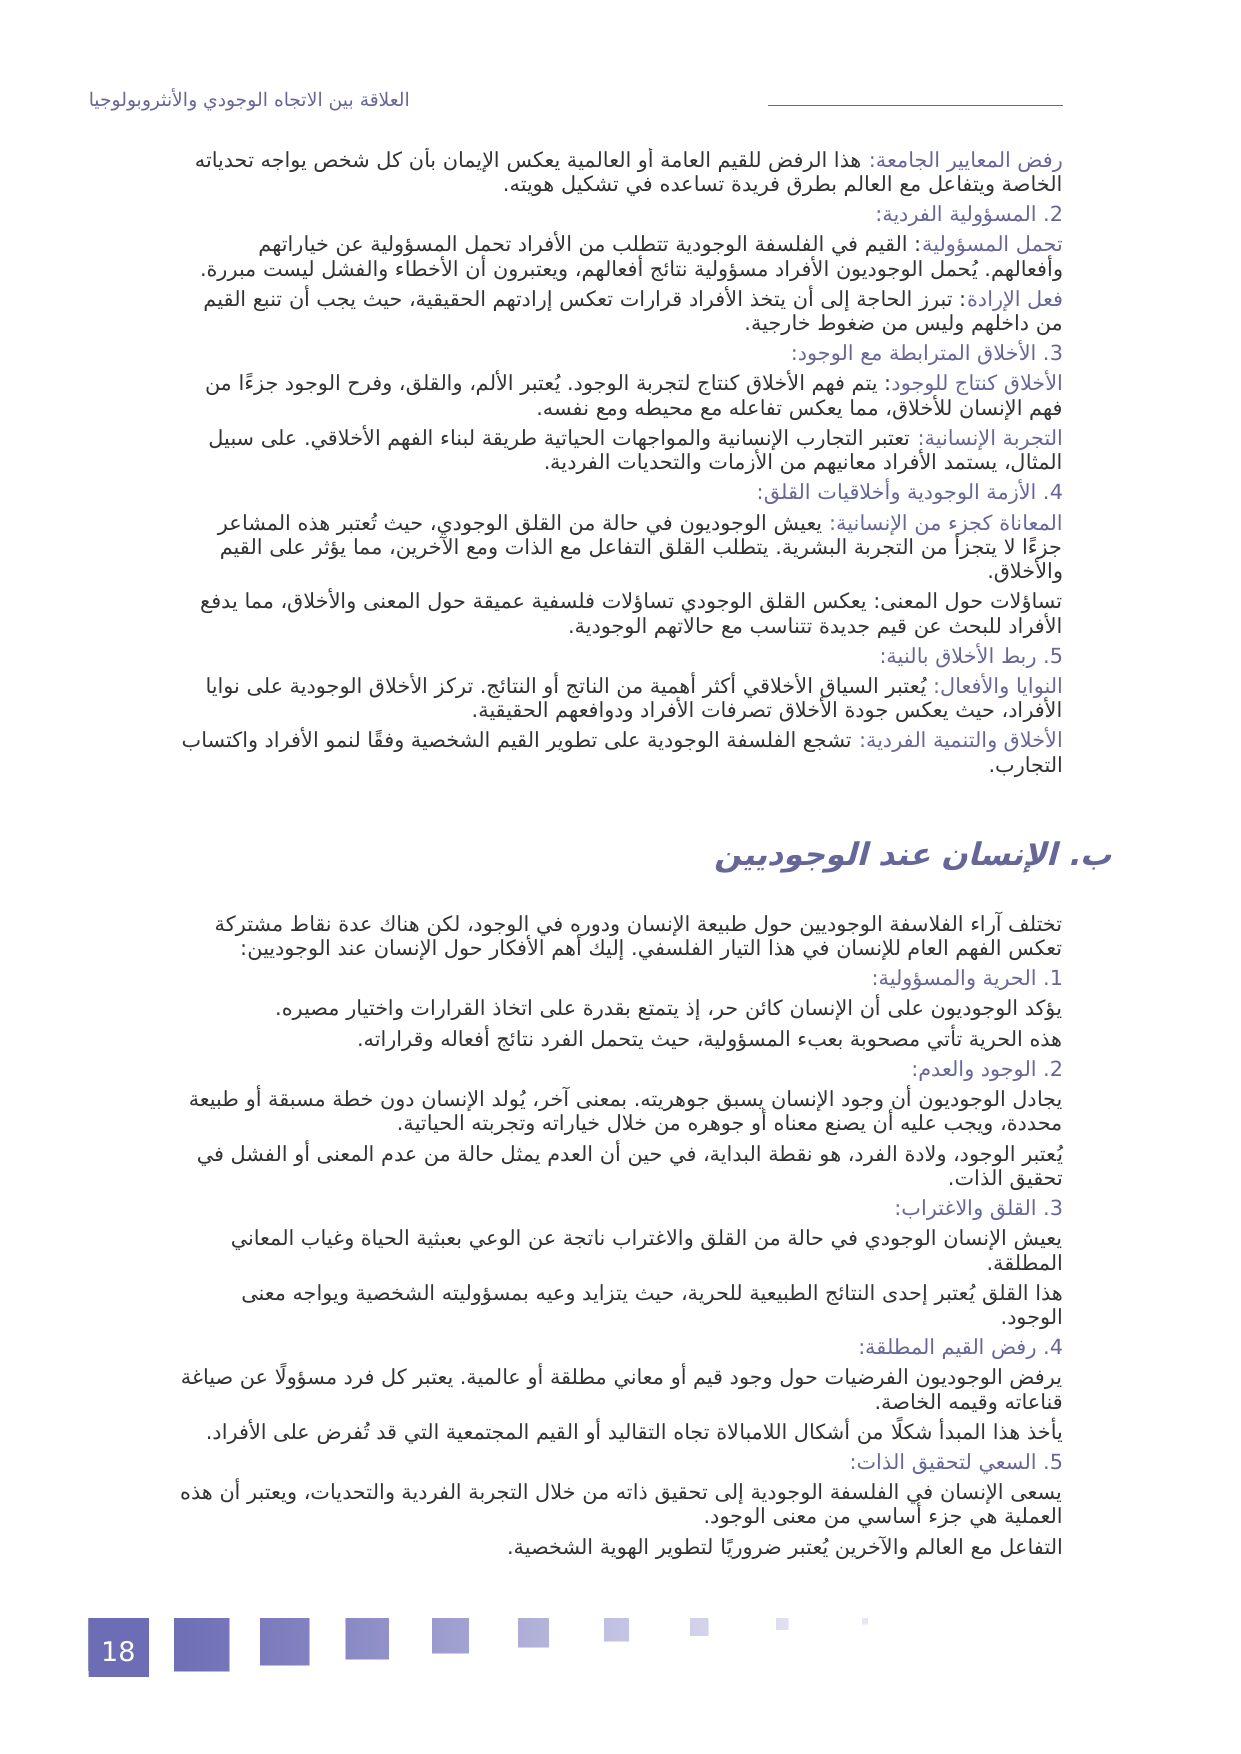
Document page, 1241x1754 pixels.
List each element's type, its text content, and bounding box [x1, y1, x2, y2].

text النوايا والأفعال: يُعتبر السياق الأخلاقي أكثر أهمية من الناتج أو النتائج. تركز الأخلاق الوجودية على نوايا الأفراد، حيث يعكس جودة الأخلاق تصرفات الأفراد ودوافعهم الحقيقية. [177, 674, 1063, 723]
title الإنسان عند الوجوديين [177, 836, 1122, 872]
text الأخلاق كنتاج للوجود: يتم فهم الأخلاق كنتاج لتجربة الوجود. يُعتبر الألم، والقلق، وفرح الوجود جزءًا من فهم الإنسان للأخلاق، مما يعكس تفاعله مع محيطه ومع نفسه. [177, 371, 1063, 420]
text 5. السعي لتحقيق الذات: [177, 1450, 1063, 1474]
text فعل الإرادة: تبرز الحاجة إلى أن يتخذ الأفراد قرارات تعكس إرادتهم الحقيقية، حيث يجب أن تنبع القيم من داخلهم وليس من ضغوط خارجية. [177, 287, 1063, 335]
text تساؤلات حول المعنى: يعكس القلق الوجودي تساؤلات فلسفية عميقة حول المعنى والأخلاق، مما يدفع الأفراد للبحث عن قيم جديدة تتناسب مع حالاتهم الوجودية. [177, 589, 1063, 638]
picture [88, 1618, 1063, 1677]
text يرفض الوجوديون الفرضيات حول وجود قيم أو معاني مطلقة أو عالمية. يعتبر كل فرد مسؤولًا عن صياغة قناعاته وقيمه الخاصة. [177, 1365, 1063, 1414]
text يأخذ هذا المبدأ شكلًا من أشكال اللامبالاة تجاه التقاليد أو القيم المجتمعية التي قد تُفرض على الأفراد. [177, 1420, 1063, 1444]
text يسعى الإنسان في الفلسفة الوجودية إلى تحقيق ذاته من خلال التجربة الفردية والتحديات، ويعتبر أن هذه العملية هي جزء أساسي من معنى الوجود. [177, 1480, 1063, 1529]
text المعاناة كجزء من الإنسانية: يعيش الوجوديون في حالة من القلق الوجودي، حيث تُعتبر هذه المشاعر جزءًا لا يتجزأ من التجربة البشرية. يتطلب القلق التفاعل مع الذات ومع الآخرين، مما يؤثر على القيم والأخلاق. [177, 511, 1063, 583]
text 2. المسؤولية الفردية: [177, 202, 1063, 226]
text تحمل المسؤولية: القيم في الفلسفة الوجودية تتطلب من الأفراد تحمل المسؤولية عن خياراتهم وأفعالهم. يُحمل الوجوديون الأفراد مسؤولية نتائج أفعالهم، ويعتبرون أن الأخطاء والفشل ليست مبررة. [177, 232, 1063, 281]
text التجربة الإنسانية: تعتبر التجارب الإنسانية والمواجهات الحياتية طريقة لبناء الفهم الأخلاقي. على سبيل المثال، يستمد الأفراد معانيهم من الأزمات والتحديات الفردية. [177, 426, 1063, 474]
text 3. القلق والاغتراب: [177, 1196, 1063, 1220]
text 3. الأخلاق المترابطة مع الوجود: [177, 341, 1063, 366]
text 5. ربط الأخلاق بالنية: [177, 644, 1063, 668]
text هذه الحرية تأتي مصحوبة بعبء المسؤولية، حيث يتحمل الفرد نتائج أفعاله وقراراته. [177, 1027, 1063, 1051]
text 4. الأزمة الوجودية وأخلاقيات القلق: [177, 480, 1063, 505]
text الأخلاق والتنمية الفردية: تشجع الفلسفة الوجودية على تطوير القيم الشخصية وفقًا لنمو الأفراد واكتساب التجارب. [177, 728, 1063, 777]
text يُعتبر الوجود، ولادة الفرد، هو نقطة البداية، في حين أن العدم يمثل حالة من عدم المعنى أو الفشل في تحقيق الذات. [177, 1142, 1063, 1190]
text رفض المعايير الجامعة: هذا الرفض للقيم العامة أو العالمية يعكس الإيمان بأن كل شخص يواجه تحدياته الخاصة ويتفاعل مع العالم بطرق فريدة تساعده في تشكيل هويته. [177, 124, 1063, 196]
text 4. رفض القيم المطلقة: [177, 1335, 1063, 1359]
text يعيش الإنسان الوجودي في حالة من القلق والاغتراب ناتجة عن الوعي بعبثية الحياة وغياب المعاني المطلقة. [177, 1226, 1063, 1275]
text تختلف آراء الفلاسفة الوجوديين حول طبيعة الإنسان ودوره في الوجود، لكن هناك عدة نقاط مشتركة تعكس الفهم العام للإنسان في هذا التيار الفلسفي. إليك أهم الأفكار حول الإنسان عند الوجوديين: [177, 912, 1063, 960]
text هذا القلق يُعتبر إحدى النتائج الطبيعية للحرية، حيث يتزايد وعيه بمسؤوليته الشخصية ويواجه معنى الوجود. [177, 1281, 1063, 1329]
text 1. الحرية والمسؤولية: [177, 966, 1063, 991]
text يجادل الوجوديون أن وجود الإنسان يسبق جوهريته. بمعنى آخر، يُولد الإنسان دون خطة مسبقة أو طبيعة محددة، ويجب عليه أن يصنع معناه أو جوهره من خلال خياراته وتجربته الحياتية. [177, 1087, 1063, 1136]
text 2. الوجود والعدم: [177, 1057, 1063, 1081]
text التفاعل مع العالم والآخرين يُعتبر ضروريًا لتطوير الهوية الشخصية. [177, 1535, 1063, 1559]
text يؤكد الوجوديون على أن الإنسان كائن حر، إذ يتمتع بقدرة على اتخاذ القرارات واختيار مصيره. [177, 996, 1063, 1021]
